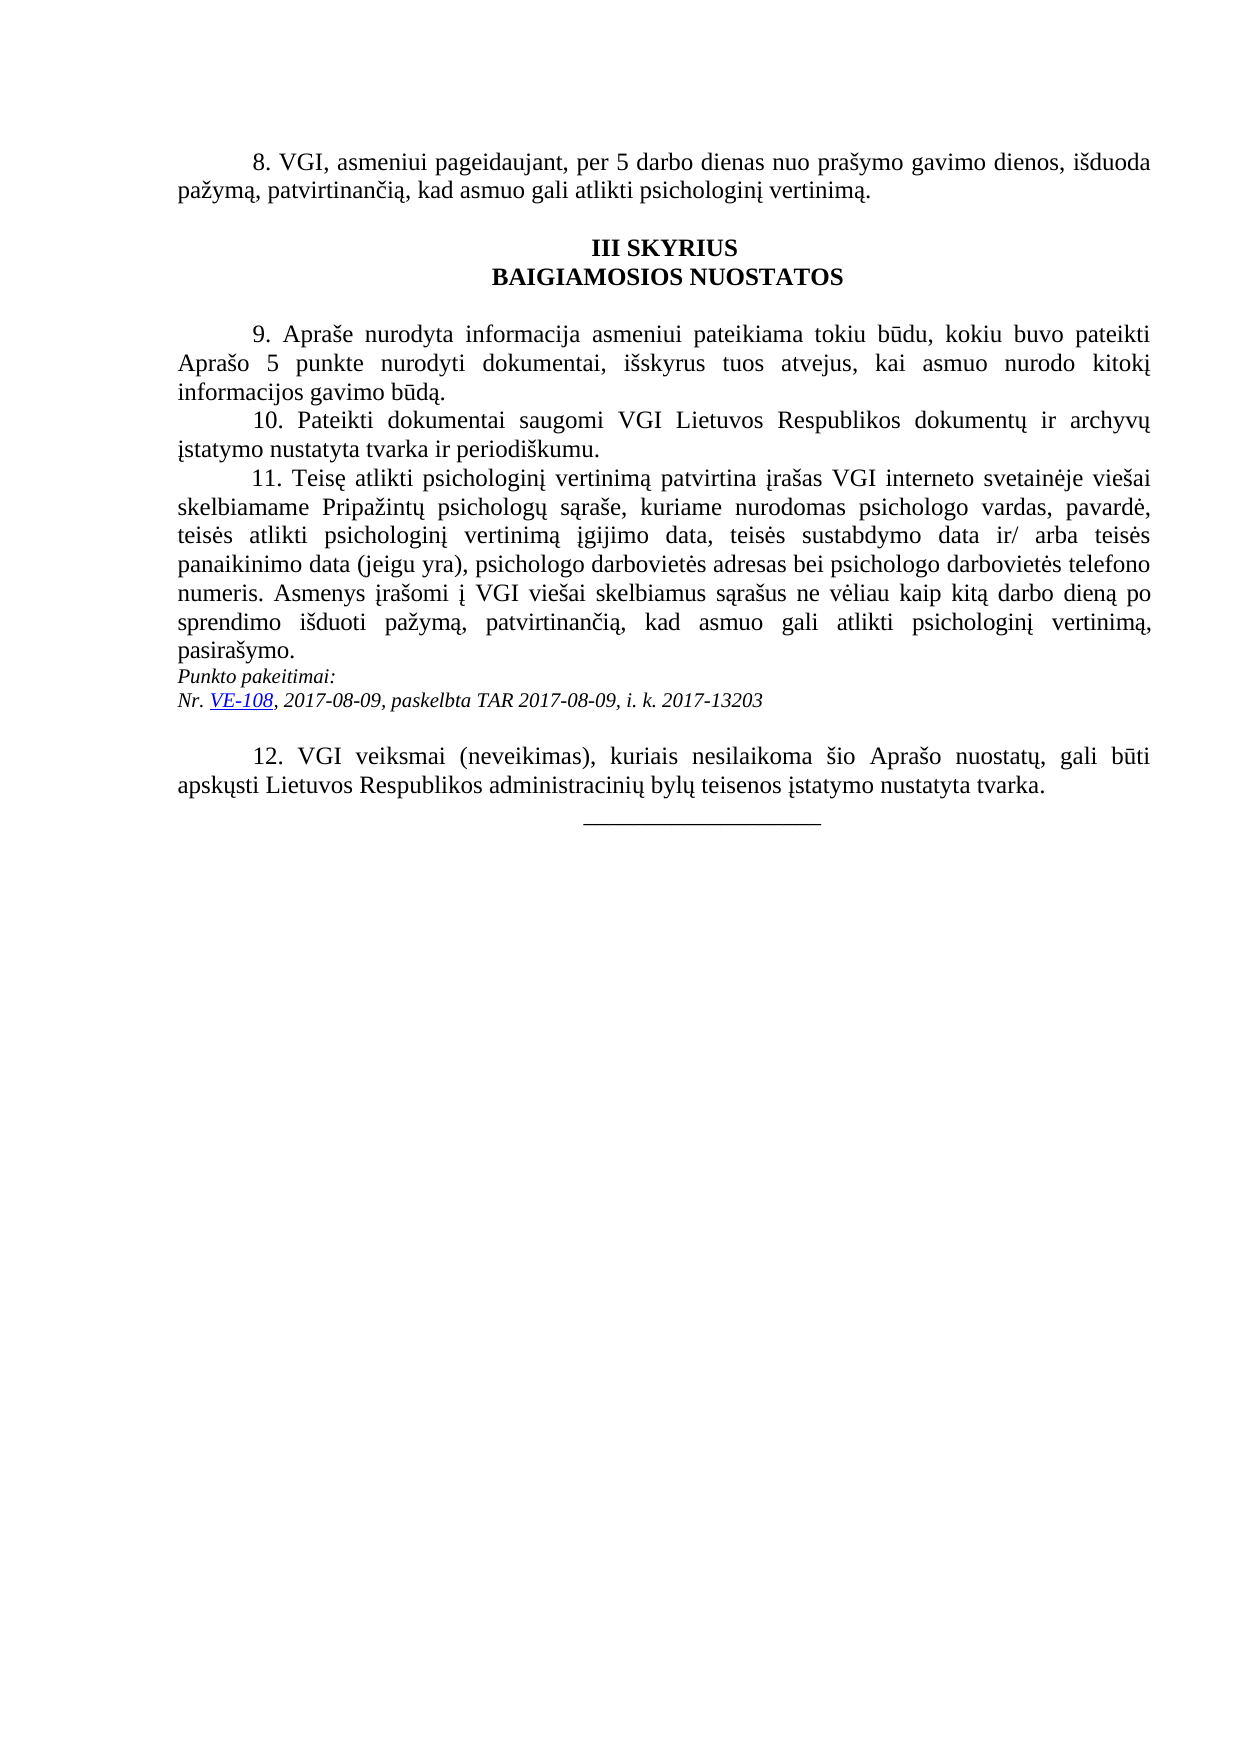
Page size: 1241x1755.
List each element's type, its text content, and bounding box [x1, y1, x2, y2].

text 8. VGI, asmeniui pageidaujant, per 5 darbo dienas nuo prašymo gavimo dienos, išduoda pažymą, patvirtinančią, kad asmuo gali atlikti psichologinį vertinimą. [177, 147, 1152, 204]
text 9. Apraše nurodyta informacija asmeniui pateikiama tokiu būdu, kokiu buvo pateikti Aprašo 5 punkte nurodyti dokumentai, išskyrus tuos atvejus, kai asmuo nurodo kitokį informacijos gavimo būdą. [177, 319, 1152, 406]
text III SKYRIUS [177, 233, 1152, 262]
text ___________________ [177, 799, 1152, 827]
text 10. Pateikti dokumentai saugomi VGI Lietuvos Respublikos dokumentų ir archyvų įstatymo nustatyta tvarka ir periodiškumu. [177, 406, 1152, 463]
text 12. VGI veiksmai (neveikimas), kuriais nesilaikoma šio Aprašo nuostatų, gali būti apskųsti Lietuvos Respublikos administracinių bylų teisenos įstatymo nustatyta tvarka. [177, 741, 1152, 799]
text Punkto pakeitimai: [177, 664, 1152, 688]
text 11. Teisę atlikti psichologinį vertinimą patvirtina įrašas VGI interneto svetainėje viešai skelbiamame Pripažintų psichologų sąraše, kuriame nurodomas psichologo vardas, pavardė, teisės atlikti psichologinį vertinimą įgijimo data, teisės sustabdymo data ir/ arba teisės panaikinimo data (jeigu yra), psichologo darbovietės adresas bei psichologo darbovietės telefono numeris. Asmenys įrašomi į VGI viešai skelbiamus sąrašus ne vėliau kaip kitą darbo dieną po sprendimo išduoti pažymą, patvirtinančią, kad asmuo gali atlikti psichologinį vertinimą, pasirašymo. [177, 463, 1152, 664]
text BAIGIAMOSIOS NUOSTATOS [177, 262, 1152, 291]
text Nr. VE-108, 2017-08-09, paskelbta TAR 2017-08-09, i. k. 2017-13203 [177, 688, 1152, 712]
